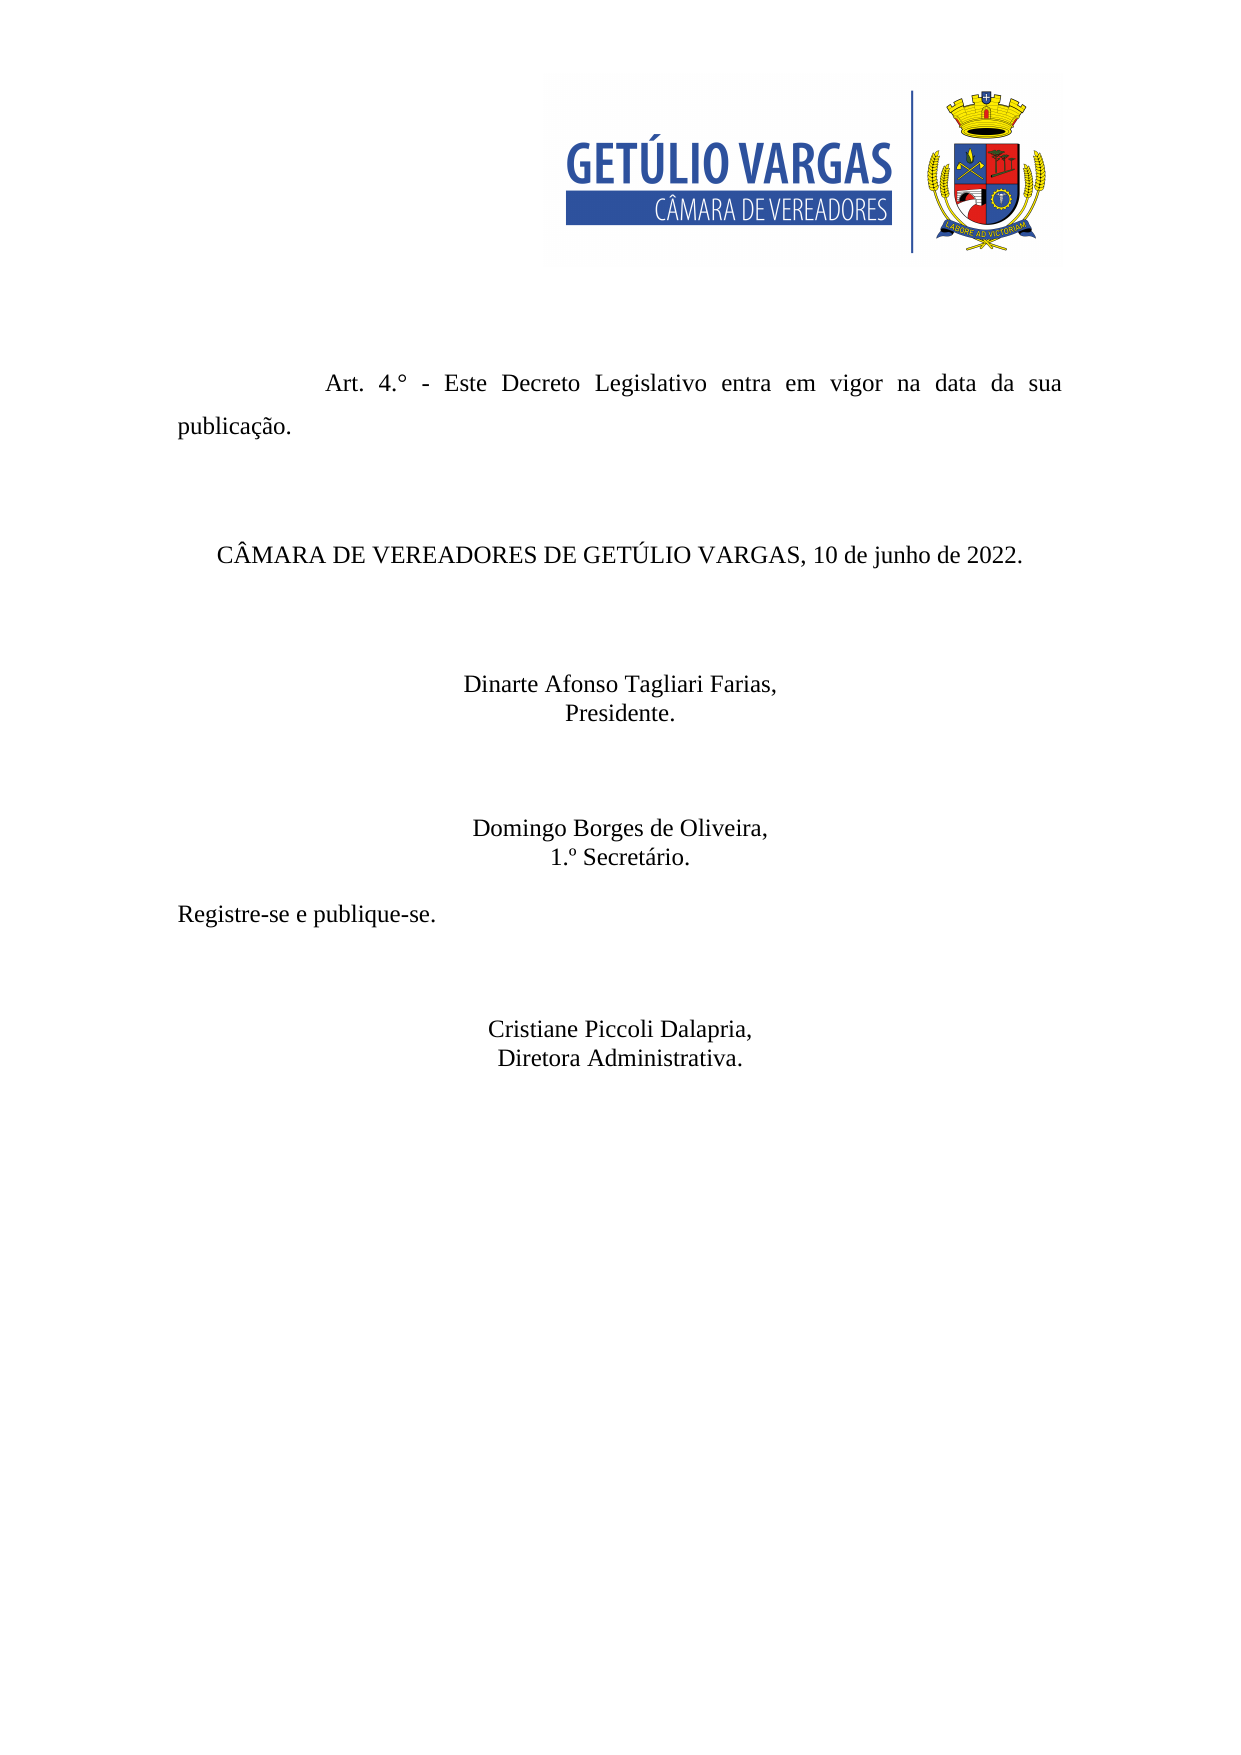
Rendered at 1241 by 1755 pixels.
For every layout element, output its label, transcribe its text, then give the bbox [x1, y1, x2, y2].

text Art. 4.° - Este Decreto Legislativo entra em vigor na data da sua publicação. [177, 368, 1063, 439]
text Diretora Administrativa. [177, 1043, 1063, 1072]
text 1.º Secretário. [177, 842, 1063, 871]
text CÂMARA DE VEREADORES DE GETÚLIO VARGAS, 10 de junho de 2022. [177, 540, 1063, 569]
text Registre-se e publique-se. [177, 899, 1063, 928]
text Dinarte Afonso Tagliari Farias, [177, 669, 1063, 698]
text Presidente. [177, 698, 1063, 727]
text Domingo Borges de Oliveira, [177, 813, 1063, 842]
text Cristiane Piccoli Dalapria, [177, 1014, 1063, 1043]
